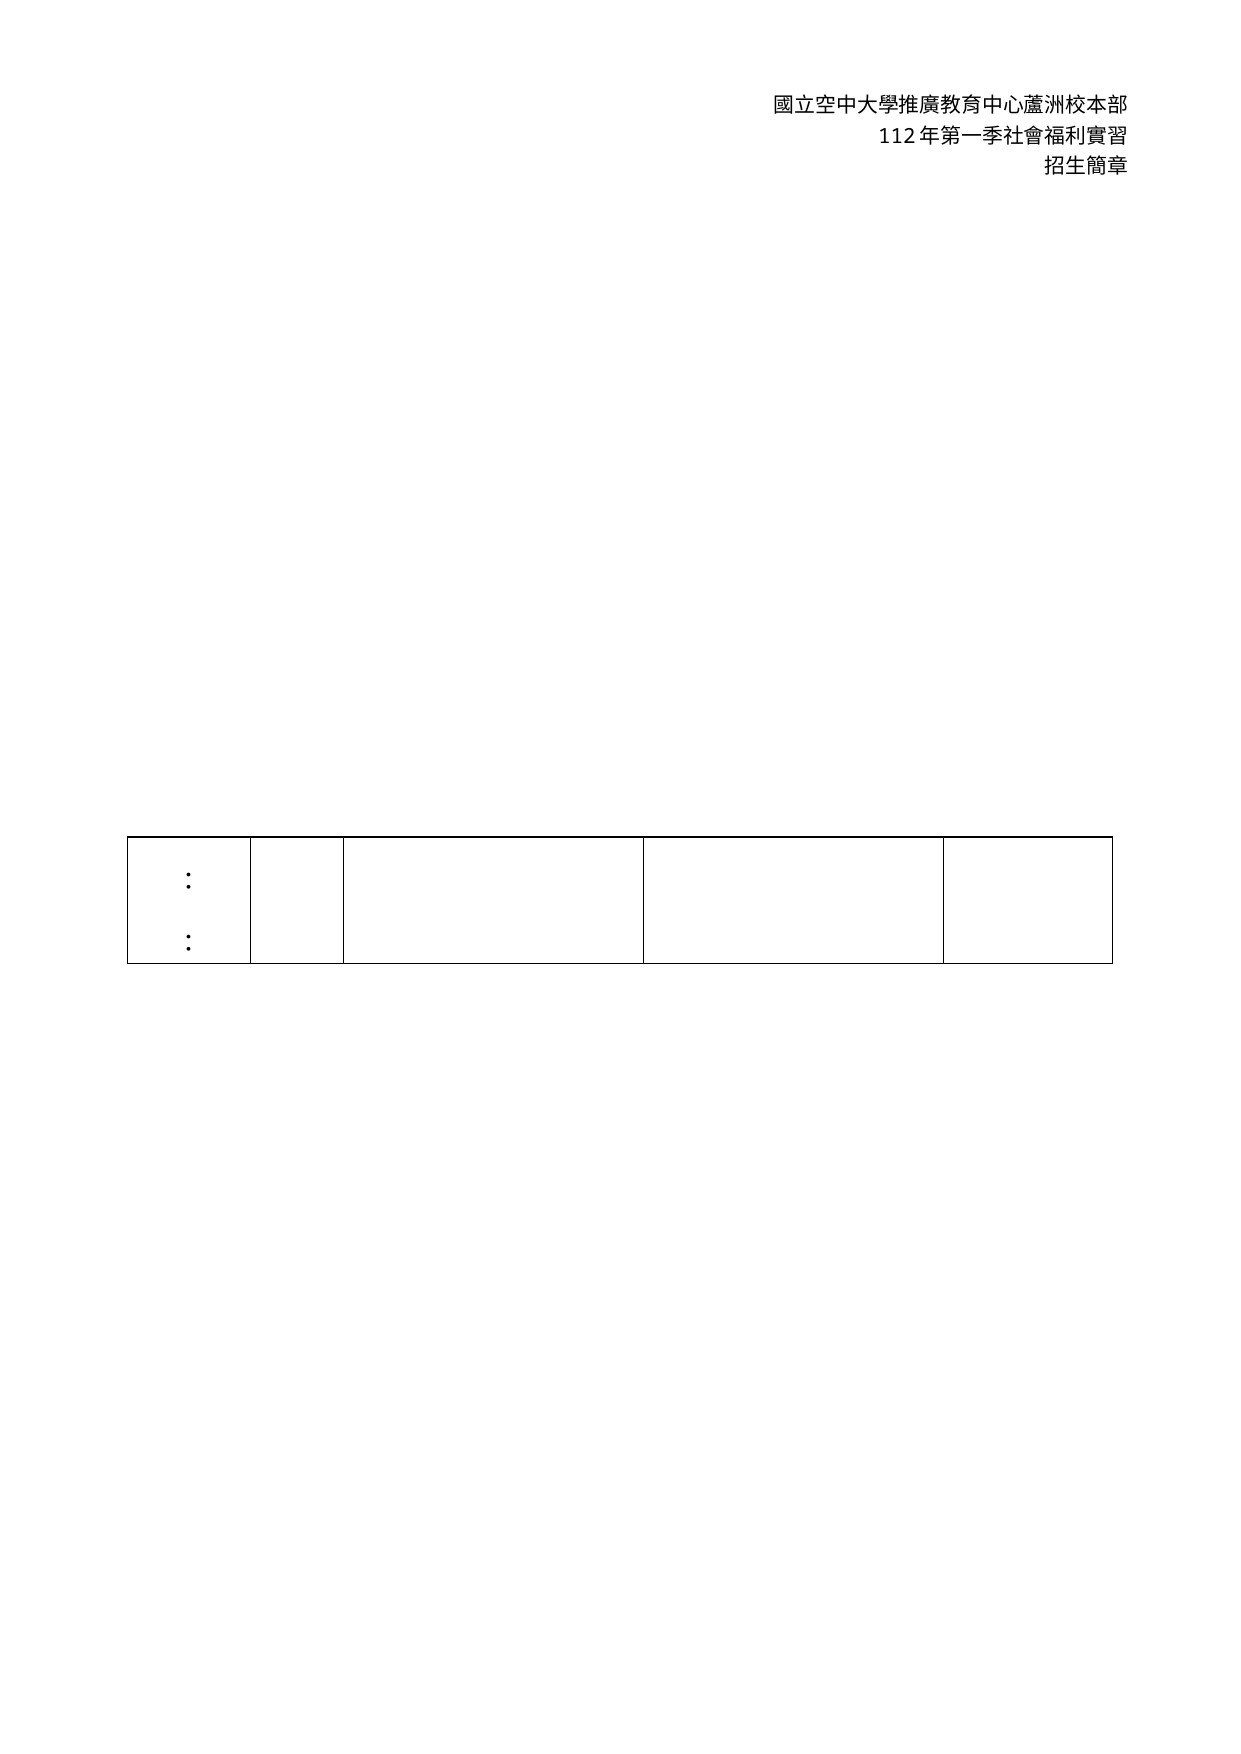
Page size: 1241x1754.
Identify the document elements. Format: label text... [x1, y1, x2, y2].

table_cell [644, 838, 943, 962]
table_cell [251, 838, 343, 962]
table_cell ： ： [128, 838, 250, 962]
table_cell [344, 838, 643, 962]
table_cell [944, 838, 1112, 962]
